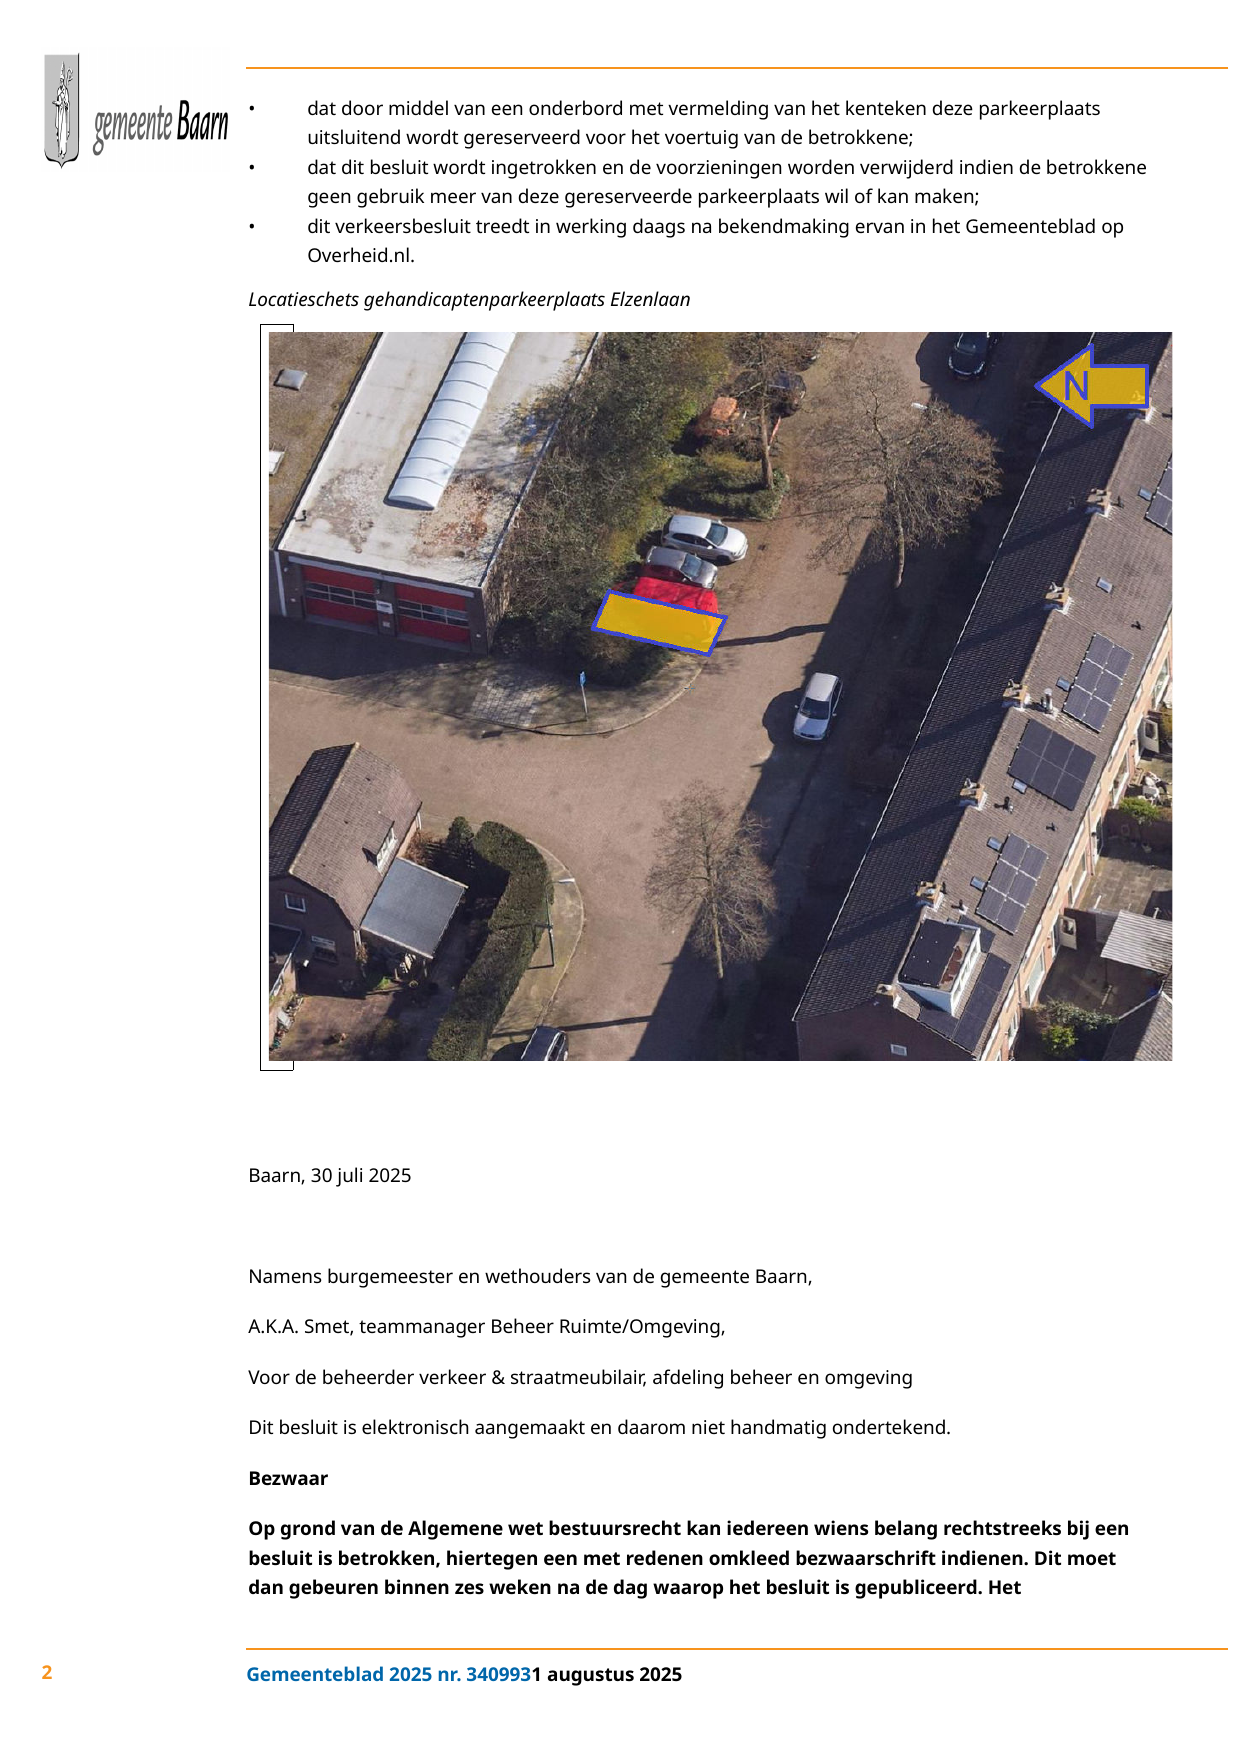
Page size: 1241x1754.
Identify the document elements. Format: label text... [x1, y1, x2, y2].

text Dit besluit is elektronisch aangemaakt en daarom niet handmatig ondertekend. [248, 1414, 1152, 1440]
list dit verkeersbesluit treedt in werking daags na bekendmaking ervan in het Gemeenteblad op Overheid.nl. [248, 213, 1152, 268]
list dat dit besluit wordt ingetrokken en de voorzieningen worden verwijderd indien de betrokkene geen gebruik meer van deze gereserveerde parkeerplaats wil of kan maken; [248, 154, 1152, 209]
text A.K.A. Smet, teammanager Beheer Ruimte/Omgeving, [248, 1314, 1152, 1339]
text Bezwaar [248, 1465, 1152, 1491]
list dat door middel van een onderbord met vermelding van het kenteken deze parkeerplaats uitsluitend wordt gereserveerd voor het voertuig van de betrokkene; [248, 95, 1152, 150]
text Locatieschets gehandicaptenparkeerplaats Elzenlaan [248, 286, 1152, 312]
text Op grond van de Algemene wet bestuursrecht kan iedereen wiens belang rechtstreeks bij een besluit is betrokken, hiertegen een met redenen omkleed bezwaarschrift indienen. Dit moet dan gebeuren binnen zes weken na de dag waarop het besluit is gepubliceerd. Het [248, 1515, 1152, 1600]
picture [41, 47, 231, 172]
text Voor de beheerder verkeer & straatmeubilair, afdeling beheer en omgeving [248, 1364, 1152, 1390]
picture [268, 332, 1173, 1061]
text Namens burgemeester en wethouders van de gemeente Baarn, [248, 1263, 1152, 1289]
text Baarn, 30 juli 2025 [248, 1162, 1152, 1188]
